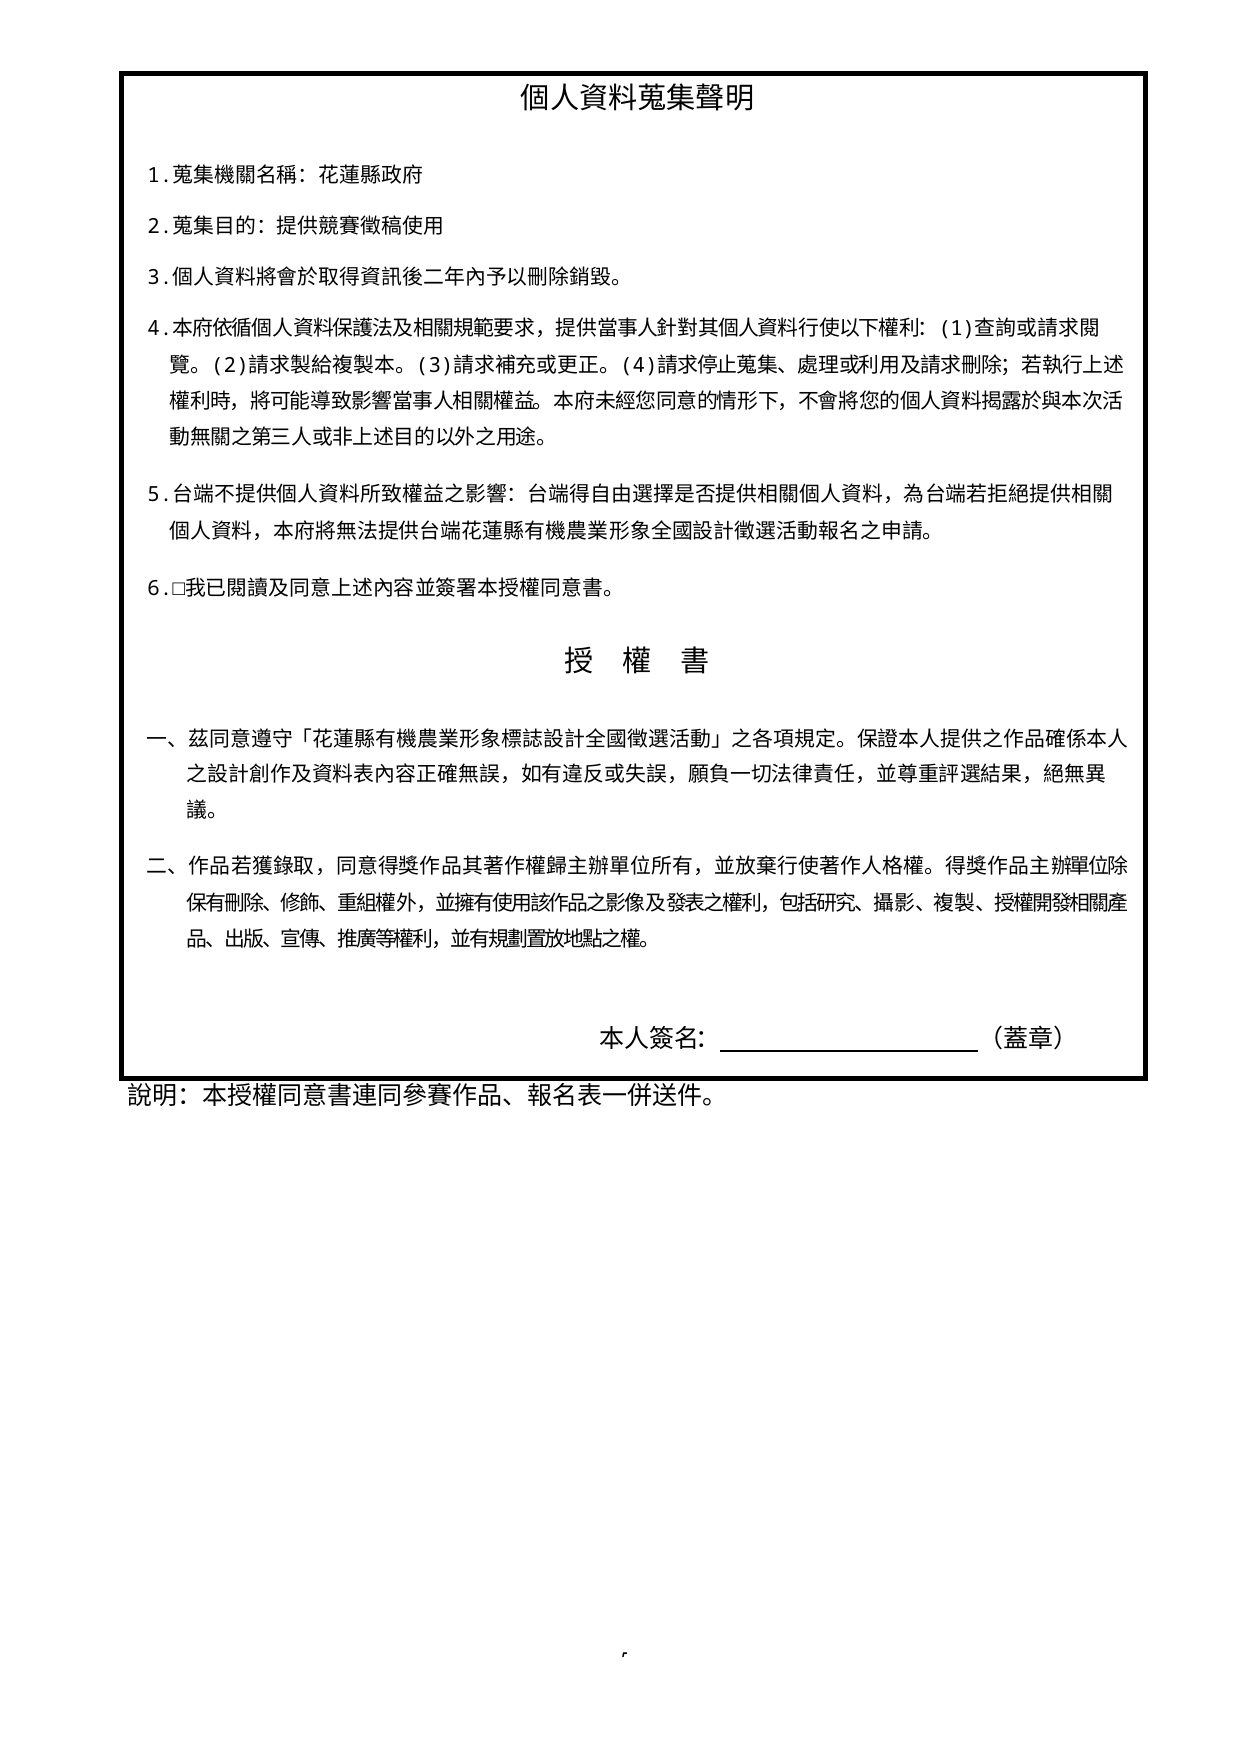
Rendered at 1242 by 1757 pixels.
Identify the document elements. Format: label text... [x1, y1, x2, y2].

table_cell 個人資料蒐集聲明 1.蒐集機關名稱：花蓮縣政府 2.蒐集目的：提供競賽徵稿使用 3.個人資料將會於取得資訊後二年內予以刪除銷毀。 4.本府依循個人資料保護法及相關規範要求，提供當事人針對其個人資料行使以下權利：(1)查詢或請求閱覽。(2)請求製給複製本。(3)請求補充或更正。(4)請求停止蒐集、處理或利用及請求刪除；若執行上述權利時，將可能導致影響當事人相關權益。本府未經您同意的情形下，不會將您的個人資料揭露於與本次活動無關之第三人或非上述目的以外之用途。 5.台端不提供個人資料所致權益之影響：台端得自由選擇是否提供相關個人資料，為台端若拒絕提供相關個人資料，本府將無法提供台端花蓮縣有機農業形象全國設計徵選活動報名之申請。 6.□我已閱讀及同意上述內容並簽署本授權同意書。 授 權 書 一、茲同意遵守「花蓮縣有機農業形象標誌設計全國徵選活動」之各項規定。保證本人提供之作品確係本人之設計創作及資料表內容正確無誤，如有違反或失誤，願負一切法律責任，並尊重評選結果，絕無異議。 二、作品若獲錄取，同意得獎作品其著作權歸主辦單位所有，並放棄行使著作人格權。得獎作品主辦單位除保有刪除、修飾、重組權外，並擁有使用該作品之影像及發表之權利，包括研究、攝影、複製、授權開發相關產品、出版、宣傳、推廣等權利，並有規劃置放地點之權。 本人簽名： （蓋章） 中 華 民 國 年 月 日 [124, 76, 1143, 1076]
text 說明：本授權同意書連同參賽作品、報名表一併送件。 [127, 1081, 1148, 1110]
